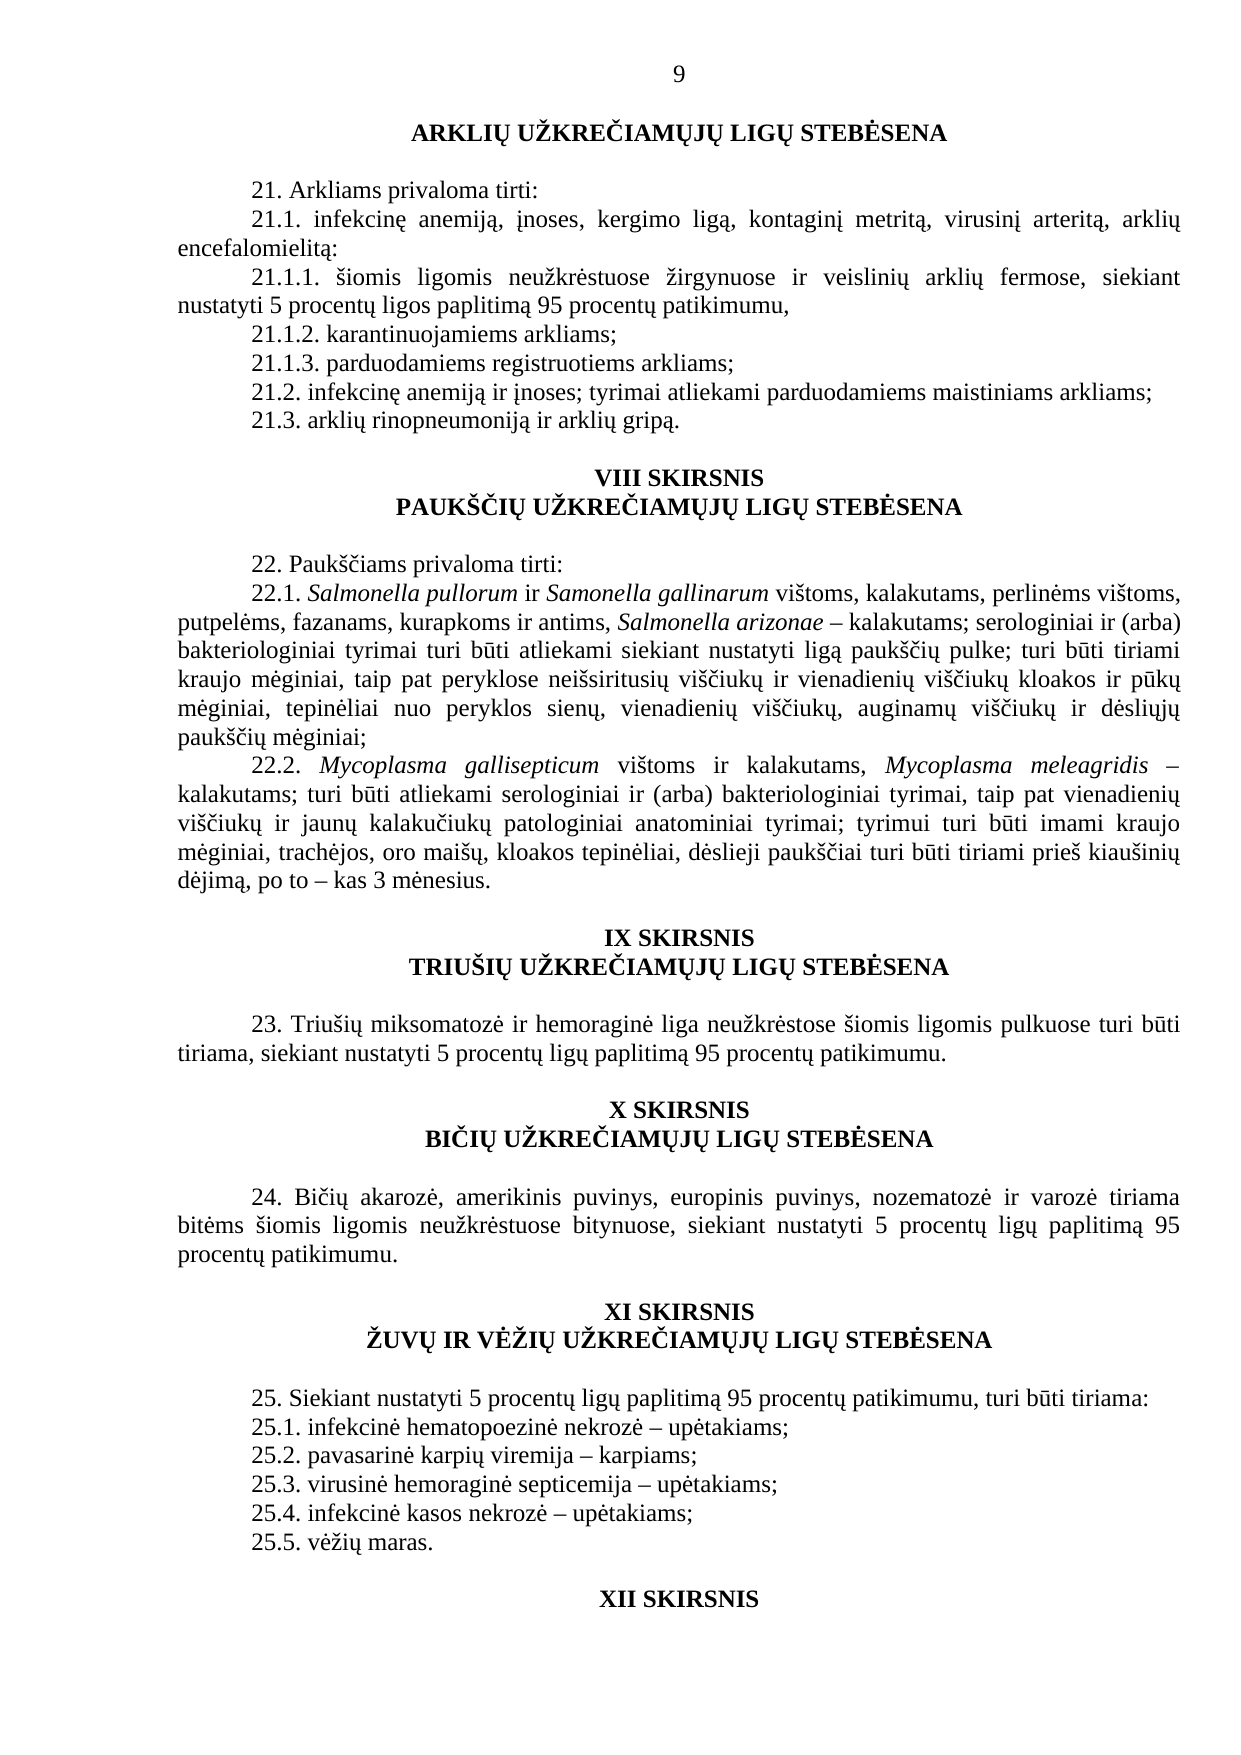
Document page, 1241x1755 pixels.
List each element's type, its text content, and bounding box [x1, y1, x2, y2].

text 25.1. infekcinė hematopoezinė nekrozė – upėtakiams; [177, 1412, 1181, 1441]
text 22. Paukščiams privaloma tirti: [177, 549, 1181, 578]
text X SKIRSNIS [177, 1096, 1181, 1124]
text IX SKIRSNIS [177, 923, 1181, 952]
text 23. Triušių miksomatozė ir hemoraginė liga neužkrėstose šiomis ligomis pulkuose turi būti tiriama, siekiant nustatyti 5 procentų ligų paplitimą 95 procentų patikimumu. [177, 1009, 1181, 1067]
text 24. Bičių akarozė, amerikinis puvinys, europinis puvinys, nozematozė ir varozė tiriama bitėms šiomis ligomis neužkrėstuose bitynuose, siekiant nustatyti 5 procentų ligų paplitimą 95 procentų patikimumu. [177, 1182, 1181, 1268]
text XII SKIRSNIS [177, 1584, 1181, 1613]
text 21.1.2. karantinuojamiems arkliams; [177, 319, 1181, 348]
text 21.3. arklių rinopneumoniją ir arklių gripą. [177, 406, 1181, 434]
text 21.1.3. parduodamiems registruotiems arkliams; [177, 348, 1181, 377]
text VIII SKIRSNIS [177, 463, 1181, 492]
text 25.3. virusinė hemoraginė septicemija – upėtakiams; [177, 1469, 1181, 1498]
text 25. Siekiant nustatyti 5 procentų ligų paplitimą 95 procentų patikimumu, turi būti tiriama: [177, 1383, 1181, 1412]
text 25.4. infekcinė kasos nekrozė – upėtakiams; [177, 1498, 1181, 1527]
text 22.2. Mycoplasma gallisepticum vištoms ir kalakutams, Mycoplasma meleagridis – kalakutams; turi būti atliekami serologiniai ir (arba) bakteriologiniai tyrimai, taip pat vienadienių viščiukų ir jaunų kalakučiukų patologiniai anatominiai tyrimai; tyrimui turi būti imami kraujo mėginiai, trachėjos, oro maišų, kloakos tepinėliai, dėslieji paukščiai turi būti tiriami prieš kiaušinių dėjimą, po to – kas 3 mėnesius. [177, 751, 1181, 894]
text 25.5. vėžių maras. [177, 1527, 1181, 1556]
text 21.1. infekcinę anemiją, įnoses, kergimo ligą, kontaginį metritą, virusinį arteritą, arklių encefalomielitą: [177, 204, 1181, 262]
text PAUKŠČIŲ UŽKREČIAMŲJŲ LIGŲ STEBĖSENA [177, 492, 1181, 521]
text BIČIŲ UŽKREČIAMŲJŲ LIGŲ STEBĖSENA [177, 1124, 1181, 1153]
text XI SKIRSNIS [177, 1297, 1181, 1326]
text 21.1.1. šiomis ligomis neužkrėstuose žirgynuose ir veislinių arklių fermose, siekiant nustatyti 5 procentų ligos paplitimą 95 procentų patikimumu, [177, 262, 1181, 319]
text 21. Arkliams privaloma tirti: [177, 176, 1181, 204]
text 21.2. infekcinę anemiją ir įnoses; tyrimai atliekami parduodamiems maistiniams arkliams; [177, 377, 1181, 406]
text ŽUVŲ IR VĖŽIŲ UŽKREČIAMŲJŲ LIGŲ STEBĖSENA [177, 1326, 1181, 1354]
text ARKLIŲ UŽKREČIAMŲJŲ LIGŲ STEBĖSENA [177, 118, 1181, 147]
text 22.1. Salmonella pullorum ir Samonella gallinarum vištoms, kalakutams, perlinėms vištoms, putpelėms, fazanams, kurapkoms ir antims, Salmonella arizonae – kalakutams; serologiniai ir (arba) bakteriologiniai tyrimai turi būti atliekami siekiant nustatyti ligą paukščių pulke; turi būti tiriami kraujo mėginiai, taip pat peryklose neišsiritusių viščiukų ir vienadienių viščiukų kloakos ir pūkų mėginiai, tepinėliai nuo peryklos sienų, vienadienių viščiukų, auginamų viščiukų ir dėsliųjų paukščių mėginiai; [177, 578, 1181, 751]
text TRIUŠIŲ UŽKREČIAMŲJŲ LIGŲ STEBĖSENA [177, 952, 1181, 981]
text 25.2. pavasarinė karpių viremija – karpiams; [177, 1441, 1181, 1469]
